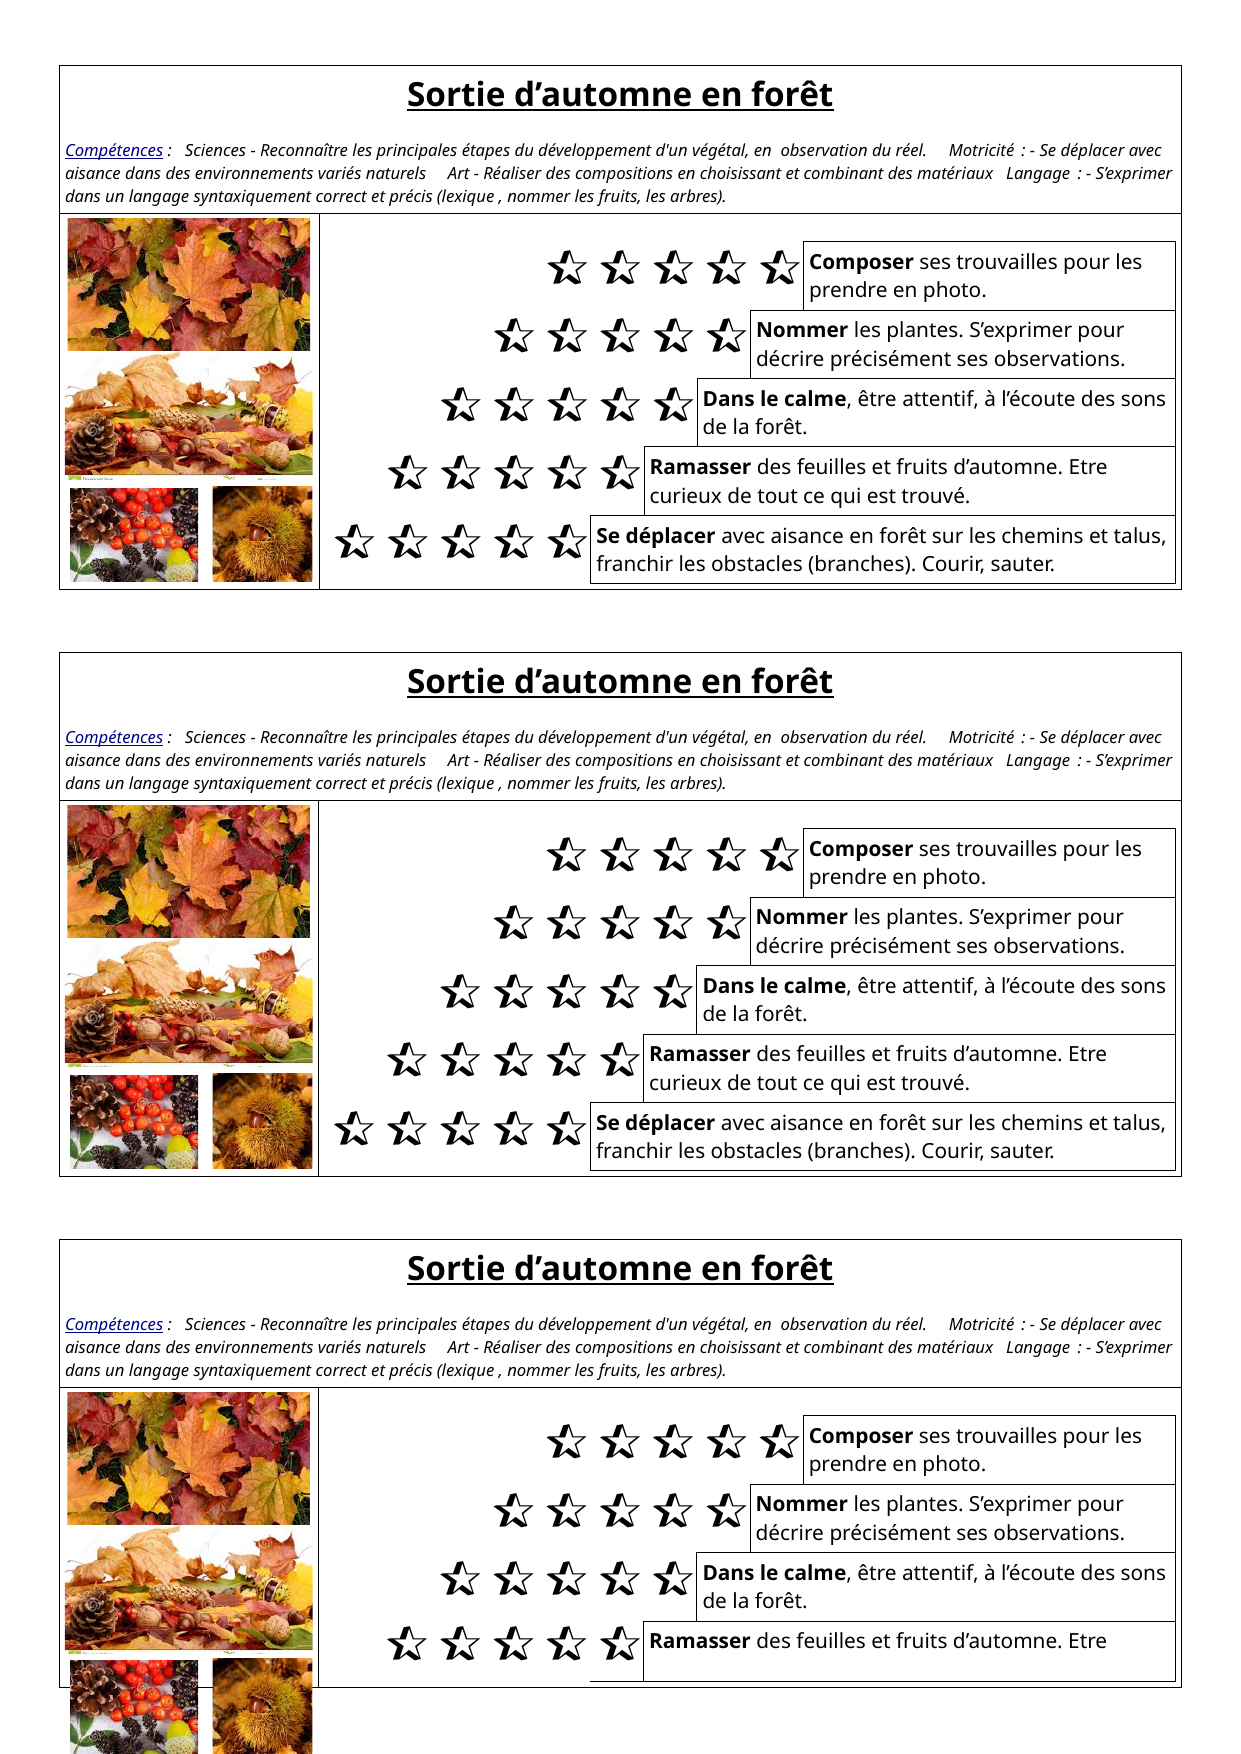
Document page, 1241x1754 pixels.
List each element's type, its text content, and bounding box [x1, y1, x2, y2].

picture [212, 486, 313, 582]
table_cell Dans le calme, être attentif, à l’écoute des sons de la forêt. [698, 379, 1175, 446]
table_cell  [537, 1621, 590, 1681]
table_cell  [590, 965, 643, 1033]
table_cell [377, 965, 430, 1033]
table_header [430, 828, 484, 897]
table_header  [537, 1415, 590, 1484]
table_cell  [377, 1102, 430, 1170]
table_cell [324, 897, 377, 965]
table_header [325, 241, 378, 309]
table_cell  [644, 378, 697, 446]
table_cell [377, 897, 430, 965]
table_header [377, 828, 430, 897]
table_cell  [643, 965, 696, 1033]
table_header [324, 828, 377, 897]
table_header Sortie d’automne en forêt Compétences : Sciences - Reconnaître les principales étapes du développement d'un végétal, en observation du réel. Motricité : - Se déplacer avec aisance dans des environnements variés naturels Art - Réaliser des compositions en choisissant et combinant des matériaux Langage : - S’exprimer dans un langage syntaxiquement correct et précis (lexique , nommer les fruits, les arbres). [60, 1240, 1181, 1387]
table_cell Ramasser des feuilles et fruits d’automne. Etre curieux de tout ce qui est trouvé. [644, 1035, 1175, 1102]
table_cell  [643, 897, 696, 965]
table_header Sortie d’automne en forêt Compétences : Sciences - Reconnaître les principales étapes du développement d'un végétal, en observation du réel. Motricité : - Se déplacer avec aisance dans des environnements variés naturels Art - Réaliser des compositions en choisissant et combinant des matériaux Langage : - S’exprimer dans un langage syntaxiquement correct et précis (lexique , nommer les fruits, les arbres). [60, 653, 1181, 800]
table_cell [319, 801, 1181, 1176]
table_cell [324, 1621, 377, 1681]
picture [212, 1073, 313, 1169]
table_cell  [430, 1034, 484, 1102]
table_header  [590, 1415, 643, 1484]
table_cell  [537, 446, 590, 515]
table_cell  [484, 1621, 537, 1681]
picture [64, 805, 313, 1067]
table_header  [644, 241, 697, 309]
table_header  [750, 241, 803, 309]
table_cell  [697, 310, 750, 378]
table_cell [324, 1552, 377, 1621]
table_cell  [484, 1484, 537, 1552]
picture [64, 218, 313, 480]
table_header [484, 828, 537, 897]
table_cell [378, 378, 431, 446]
table_cell  [484, 965, 537, 1033]
table_header [430, 1415, 484, 1484]
picture [70, 488, 199, 582]
table_cell Nommer les plantes. S’exprimer pour décrire précisément ses observations. [751, 311, 1175, 378]
table_cell  [590, 446, 644, 515]
table_cell  [590, 378, 644, 446]
table_cell [430, 897, 484, 965]
table_cell Dans le calme, être attentif, à l’écoute des sons de la forêt. [697, 966, 1175, 1033]
table_cell  [484, 378, 537, 446]
table_header  [590, 241, 644, 309]
table_cell  [537, 965, 590, 1033]
picture [212, 1658, 313, 1754]
table_cell  [537, 378, 590, 446]
table_cell  [537, 515, 590, 583]
table_header  [643, 1415, 696, 1484]
table_cell  [484, 515, 537, 583]
table_cell [324, 1034, 377, 1102]
table_header Composer ses trouvailles pour les prendre en photo. [804, 242, 1175, 309]
table_cell  [537, 1034, 590, 1102]
table_cell [60, 214, 319, 218]
table_cell Ramasser des feuilles et fruits d’automne. Etre [644, 1622, 1175, 1681]
table_cell Ramasser des feuilles et fruits d’automne. Etre curieux de tout ce qui est trouvé. [645, 447, 1175, 515]
table_cell  [644, 310, 697, 378]
table_cell  [484, 1552, 537, 1621]
table_header  [696, 828, 750, 897]
table_cell  [590, 1621, 643, 1681]
table_header [378, 241, 431, 309]
table_header  [643, 828, 696, 897]
table_cell Nommer les plantes. S’exprimer pour décrire précisément ses observations. [751, 1485, 1175, 1552]
picture [70, 1075, 199, 1169]
table_cell Se déplacer avec aisance en forêt sur les chemins et talus, franchir les obstacles (branches). Courir, sauter. [591, 516, 1175, 583]
picture [64, 1392, 313, 1654]
table_header [324, 1415, 377, 1484]
table_cell [325, 310, 378, 378]
table_header Composer ses trouvailles pour les prendre en photo. [804, 829, 1175, 897]
table_cell  [590, 1552, 643, 1621]
table_header Sortie d’automne en forêt Compétences : Sciences - Reconnaître les principales étapes du développement d'un végétal, en observation du réel. Motricité : - Se déplacer avec aisance dans des environnements variés naturels Art - Réaliser des compositions en choisissant et combinant des matériaux Langage : - S’exprimer dans un langage syntaxiquement correct et précis (lexique , nommer les fruits, les arbres). [60, 66, 1181, 213]
table_cell  [537, 1552, 590, 1621]
table_cell [320, 214, 1181, 589]
table_header [484, 241, 537, 309]
table_cell [60, 219, 319, 589]
table_header  [696, 1415, 750, 1484]
table_cell [324, 1484, 377, 1552]
table_cell  [378, 515, 431, 583]
table_cell Dans le calme, être attentif, à l’écoute des sons de la forêt. [697, 1553, 1175, 1621]
table_cell  [431, 378, 484, 446]
table_cell  [430, 1552, 484, 1621]
table_cell  [325, 515, 378, 583]
table_cell  [590, 310, 644, 378]
table_cell [325, 446, 378, 515]
table_cell [431, 310, 484, 378]
table_cell  [377, 1621, 430, 1681]
table_cell [60, 1654, 318, 1687]
table_cell Se déplacer avec aisance en forêt sur les chemins et talus, franchir les obstacles (branches). Courir, sauter. [591, 1103, 1175, 1170]
table_cell  [696, 897, 750, 965]
picture [70, 1660, 199, 1754]
table_cell  [484, 446, 537, 515]
table_cell  [431, 515, 484, 583]
table_cell  [377, 1034, 430, 1102]
table_header  [750, 1415, 803, 1484]
table_cell  [324, 1102, 377, 1170]
table_cell [60, 801, 318, 1176]
table_cell  [431, 446, 484, 515]
table_cell  [378, 446, 431, 515]
table_cell  [537, 1102, 590, 1170]
table_cell  [537, 1484, 590, 1552]
table_header [377, 1415, 430, 1484]
table_cell [325, 378, 378, 446]
table_cell [60, 1388, 318, 1653]
table_cell [319, 1388, 1181, 1687]
table_cell  [643, 1484, 696, 1552]
table_header  [697, 241, 750, 309]
table_cell [378, 310, 431, 378]
table_cell  [484, 1102, 537, 1170]
table_cell [377, 1484, 430, 1552]
table_header  [590, 828, 643, 897]
table_header [484, 1415, 537, 1484]
table_cell  [430, 1102, 484, 1170]
table_header [431, 241, 484, 309]
table_cell  [484, 310, 537, 378]
table_header  [750, 828, 803, 897]
table_header  [537, 241, 590, 309]
table_cell Nommer les plantes. S’exprimer pour décrire précisément ses observations. [751, 898, 1175, 965]
table_cell  [590, 1484, 643, 1552]
table_cell [430, 1484, 484, 1552]
table_cell  [537, 897, 590, 965]
table_cell  [590, 897, 643, 965]
table_cell  [484, 1034, 537, 1102]
table_cell  [590, 1034, 643, 1102]
table_cell  [643, 1552, 696, 1621]
table_cell  [430, 965, 484, 1033]
table_cell [377, 1552, 430, 1621]
table_header Composer ses trouvailles pour les prendre en photo. [804, 1416, 1175, 1484]
table_cell  [696, 1484, 750, 1552]
table_cell  [484, 897, 537, 965]
table_cell [324, 965, 377, 1033]
table_header  [537, 828, 590, 897]
table_cell  [537, 310, 590, 378]
table_cell  [430, 1621, 484, 1681]
